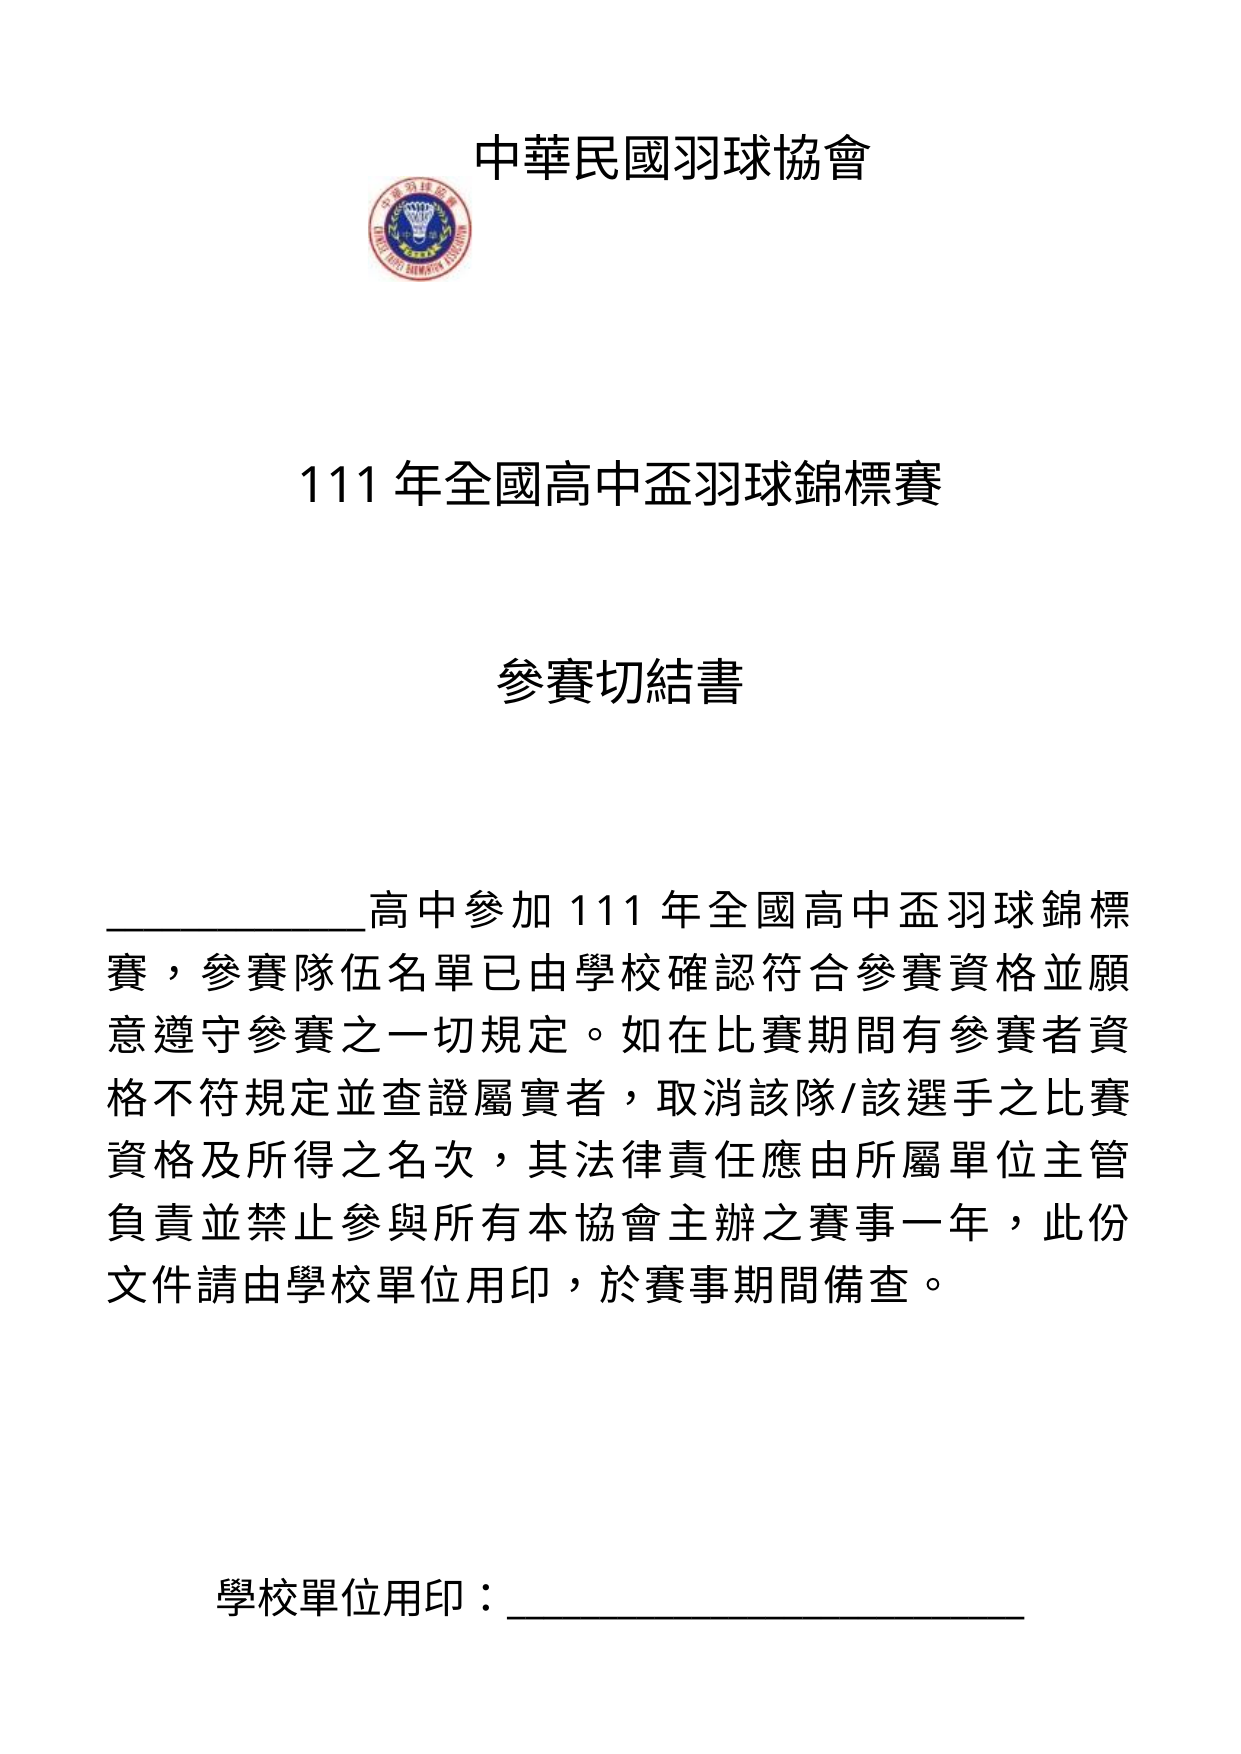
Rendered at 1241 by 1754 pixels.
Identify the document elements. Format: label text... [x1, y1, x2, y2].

text 學校單位用印：____________________________ [106, 1553, 1134, 1616]
text 中華民國羽球協會 111年全國高中盃羽球錦標賽 [106, 96, 1134, 533]
text 參賽切結書 [106, 606, 1134, 731]
text ______________高中參加111年全國高中盃羽球錦標賽，參賽隊伍名單已由學校確認符合參賽資格並願意遵守參賽之一切規定。如在比賽期間有參賽者資格不符規定並查證屬實者，取消該隊/該選手之比賽資格及所得之名次，其法律責任應由所屬單位主管負責並禁止參與所有本協會主辦之賽事一年，此份文件請由學校單位用印，於賽事期間備查。 [106, 803, 1131, 1303]
